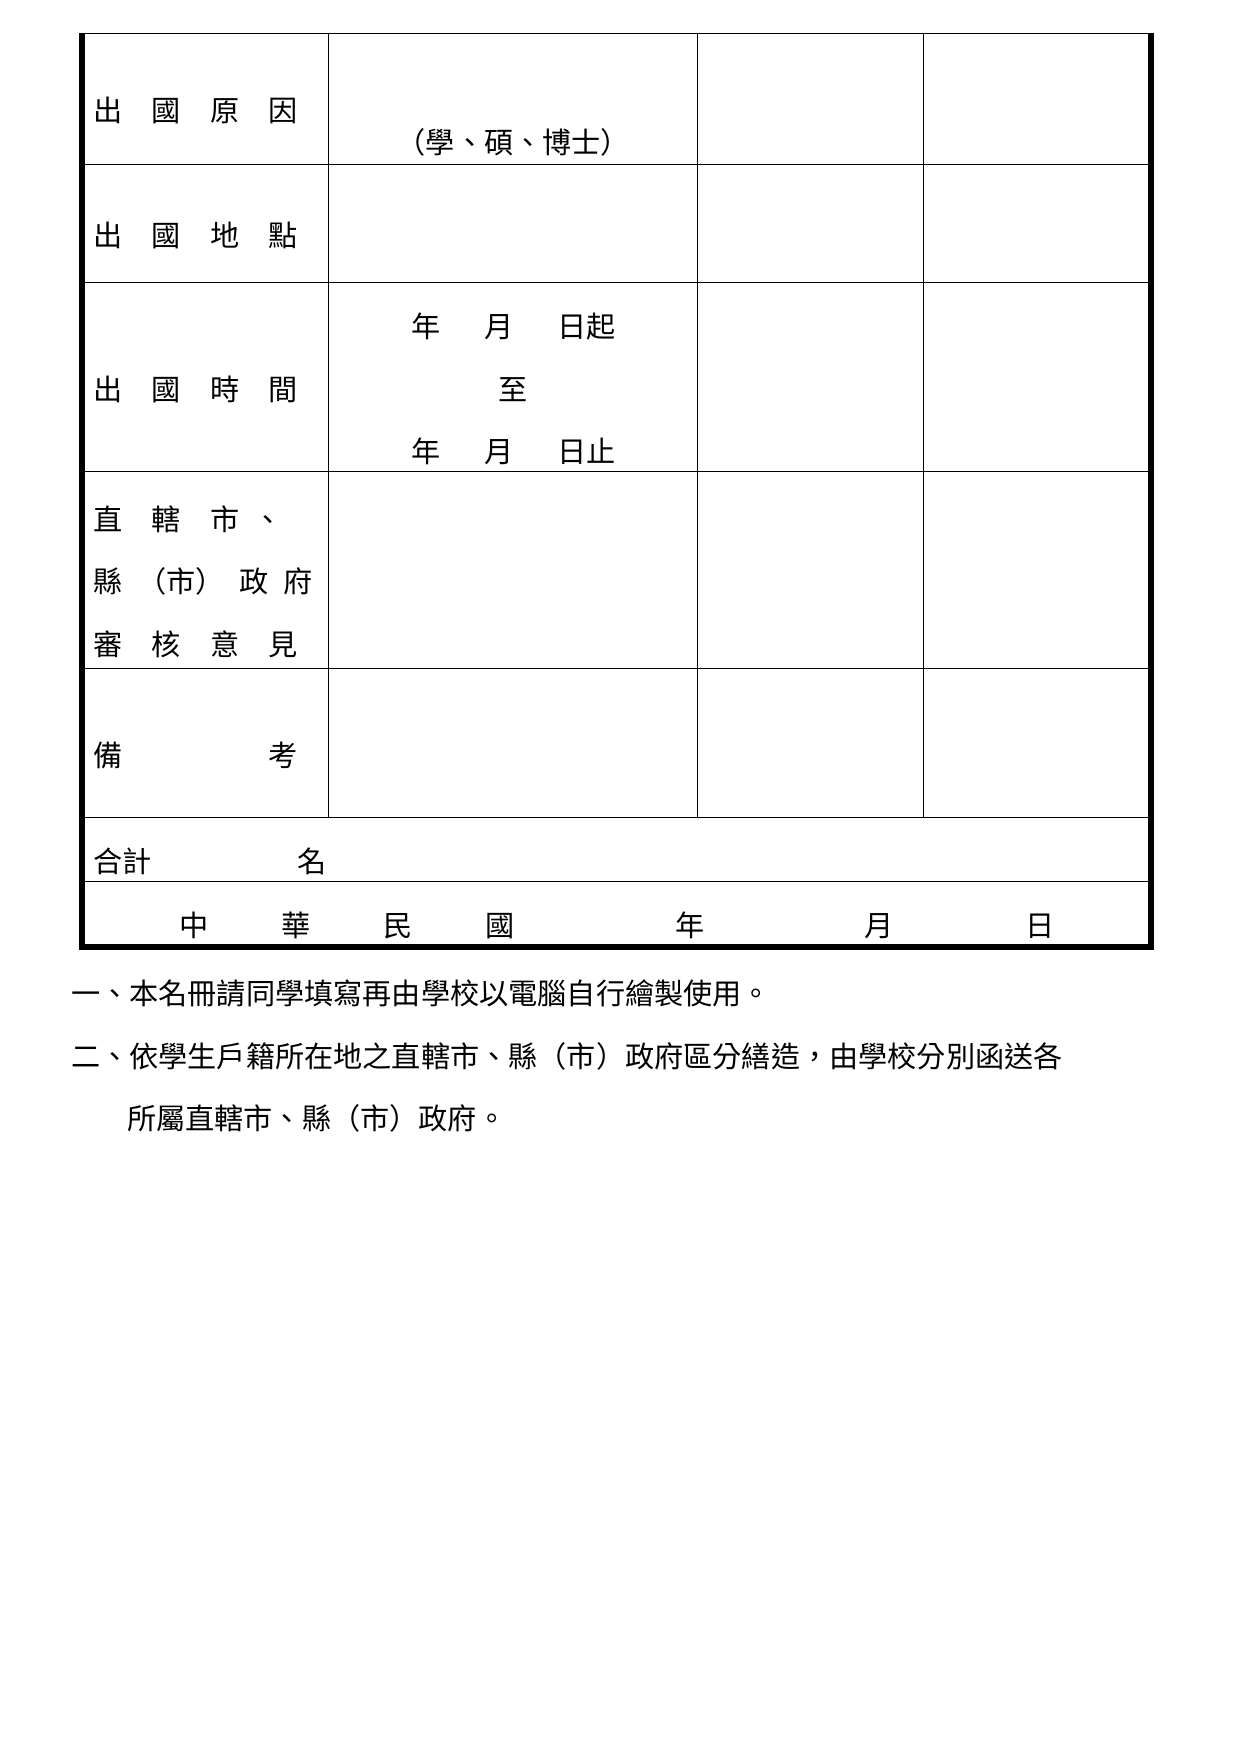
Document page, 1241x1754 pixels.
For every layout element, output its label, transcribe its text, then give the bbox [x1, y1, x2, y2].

table_cell [924, 283, 1148, 471]
table_cell [698, 472, 923, 668]
table_cell 備 考 [85, 669, 328, 817]
table_cell 出 國 時 間 [85, 283, 328, 471]
table_cell [329, 165, 697, 282]
table_cell [698, 669, 923, 817]
table_cell [924, 165, 1148, 282]
table_cell 直 轄 市 、 縣 （市） 政 府 審 核 意 見 [85, 472, 328, 668]
table_cell 出 國 原 因 [85, 34, 328, 164]
table_cell [329, 669, 697, 817]
table_cell [698, 34, 923, 164]
text 一、本名冊請同學填寫再由學校以電腦自行繪製使用。 [71, 950, 1162, 1013]
table_cell （學、碩、博士） [329, 34, 697, 164]
table_cell [924, 34, 1148, 164]
table_cell [698, 165, 923, 282]
table_cell [698, 283, 923, 471]
table_cell [924, 669, 1148, 817]
table_cell 年 月 日起 至 年 月 日止 [329, 283, 697, 471]
table_cell 合計 名 [85, 818, 1148, 881]
table_cell 中 華 民 國 年 月 日 [85, 882, 1148, 944]
table_cell [329, 472, 697, 668]
text 二、依學生戶籍所在地之直轄市、縣（市）政府區分繕造，由學校分別函送各所屬直轄市、縣（市）政府。 [71, 1013, 1088, 1138]
table_cell 出 國 地 點 [85, 165, 328, 282]
table_cell [924, 472, 1148, 668]
